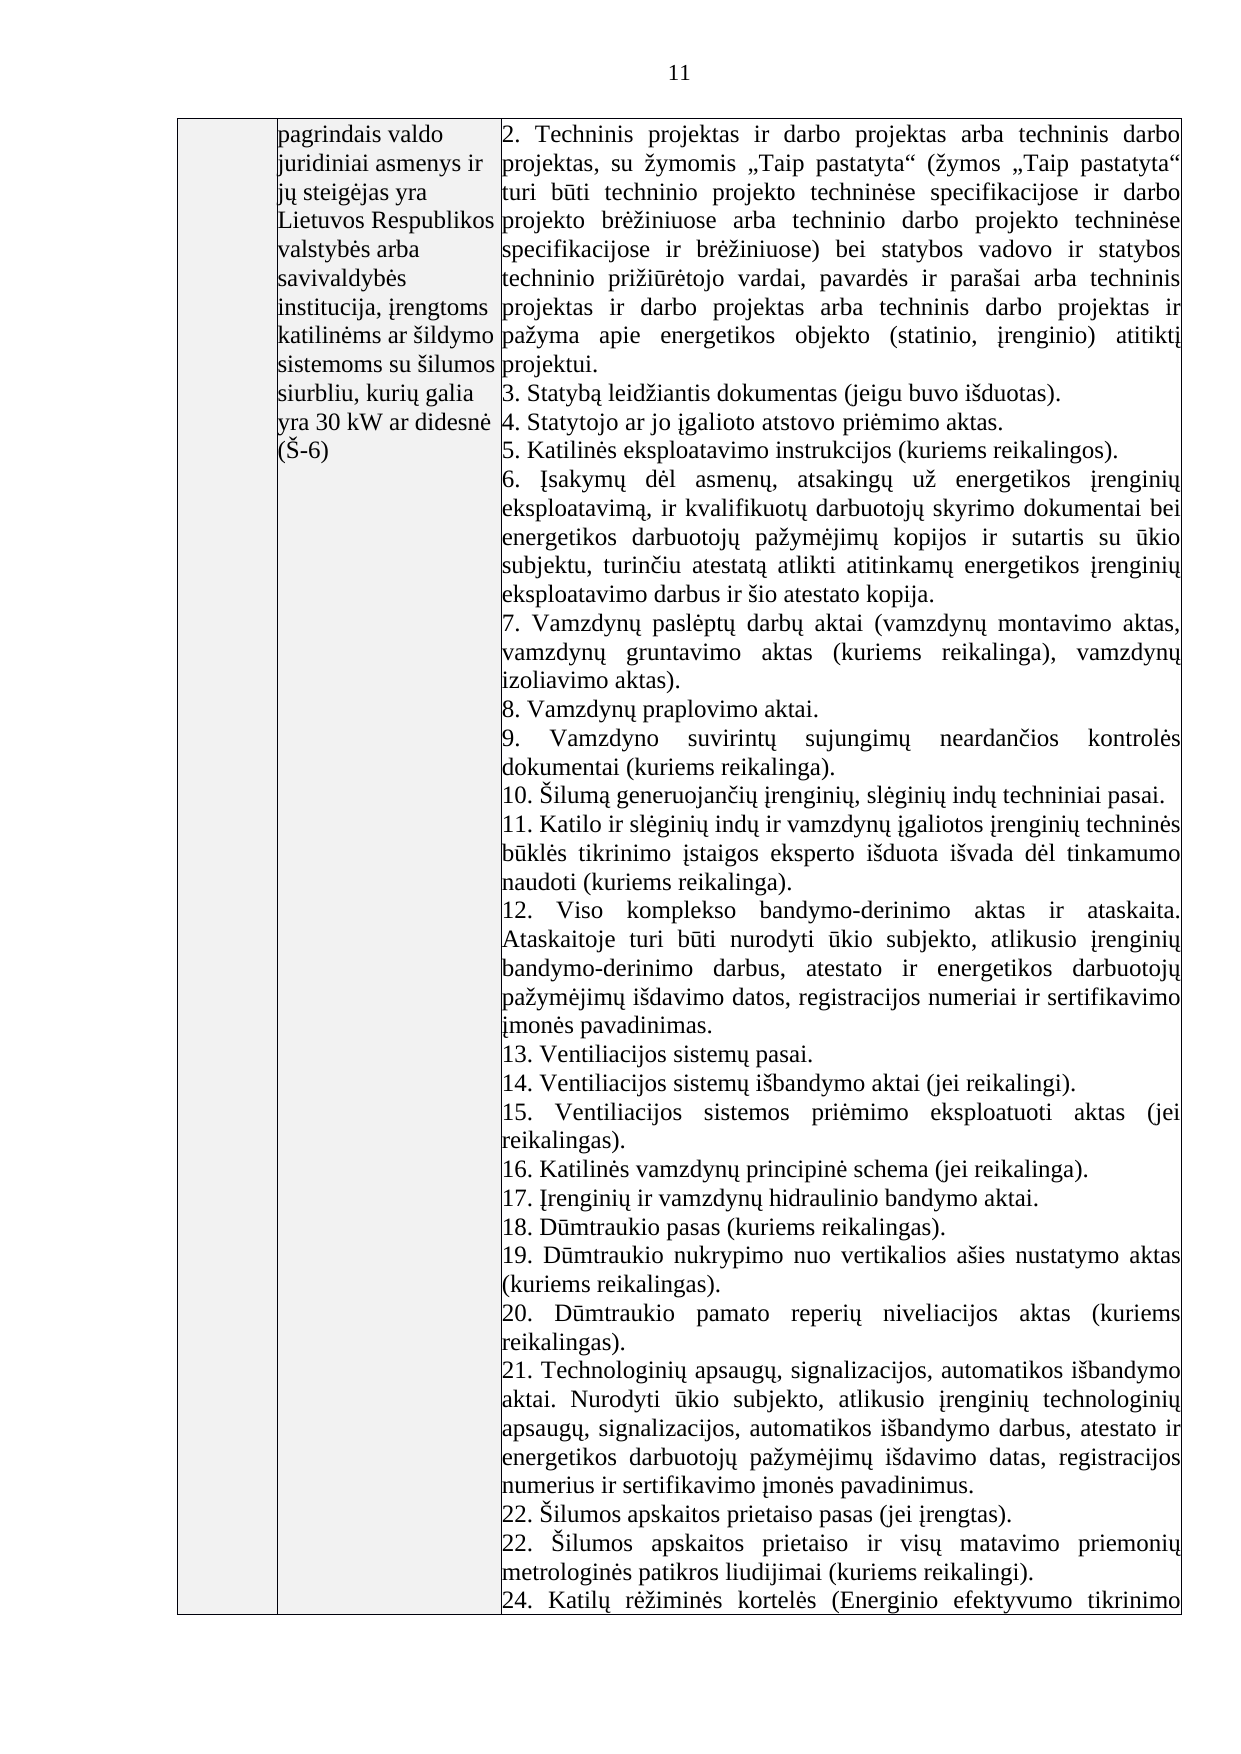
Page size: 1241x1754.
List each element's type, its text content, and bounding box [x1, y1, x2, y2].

table_cell [178, 119, 277, 1614]
table_cell pagrindais valdo juridiniai asmenys ir jų steigėjas yra Lietuvos Respublikos valstybės arba savivaldybės institucija, įrengtoms katilinėms ar šildymo sistemoms su šilumos siurbliu, kurių galia yra 30 kW ar didesnė (Š-6) [278, 119, 501, 1614]
table_cell 2. Techninis projektas ir darbo projektas arba techninis darbo projektas, su žymomis „Taip pastatyta“ (žymos „Taip pastatyta“ turi būti techninio projekto techninėse specifikacijose ir darbo projekto brėžiniuose arba techninio darbo projekto techninėse specifikacijose ir brėžiniuose) bei statybos vadovo ir statybos techninio prižiūrėtojo vardai, pavardės ir parašai arba techninis projektas ir darbo projektas arba techninis darbo projektas ir pažyma apie energetikos objekto (statinio, įrenginio) atitiktį projektui. 3. Statybą leidžiantis dokumentas (jeigu buvo išduotas). 4. Statytojo ar jo įgalioto atstovo priėmimo aktas. 5. Katilinės eksploatavimo instrukcijos (kuriems reikalingos). 6. Įsakymų dėl asmenų, atsakingų už energetikos įrenginių eksploatavimą, ir kvalifikuotų darbuotojų skyrimo dokumentai bei energetikos darbuotojų pažymėjimų kopijos ir sutartis su ūkio subjektu, turinčiu atestatą atlikti atitinkamų energetikos įrenginių eksploatavimo darbus ir šio atestato kopija. 7. Vamzdynų paslėptų darbų aktai (vamzdynų montavimo aktas, vamzdynų gruntavimo aktas (kuriems reikalinga), vamzdynų izoliavimo aktas). 8. Vamzdynų praplovimo aktai. 9. Vamzdyno suvirintų sujungimų neardančios kontrolės dokumentai (kuriems reikalinga). 10. Šilumą generuojančių įrenginių, slėginių indų techniniai pasai. 11. Katilo ir slėginių indų ir vamzdynų įgaliotos įrenginių techninės būklės tikrinimo įstaigos eksperto išduota išvada dėl tinkamumo naudoti (kuriems reikalinga). 12. Viso komplekso bandymo-derinimo aktas ir ataskaita. Ataskaitoje turi būti nurodyti ūkio subjekto, atlikusio įrenginių bandymo-derinimo darbus, atestato ir energetikos darbuotojų pažymėjimų išdavimo datos, registracijos numeriai ir sertifikavimo įmonės pavadinimas. 13. Ventiliacijos sistemų pasai. 14. Ventiliacijos sistemų išbandymo aktai (jei reikalingi). 15. Ventiliacijos sistemos priėmimo eksploatuoti aktas (jei reikalingas). 16. Katilinės vamzdynų principinė schema (jei reikalinga). 17. Įrenginių ir vamzdynų hidraulinio bandymo aktai. 18. Dūmtraukio pasas (kuriems reikalingas). 19. Dūmtraukio nukrypimo nuo vertikalios ašies nustatymo aktas (kuriems reikalingas). 20. Dūmtraukio pamato reperių niveliacijos aktas (kuriems reikalingas). 21. Technologinių apsaugų, signalizacijos, automatikos išbandymo aktai. Nurodyti ūkio subjekto, atlikusio įrenginių technologinių apsaugų, signalizacijos, automatikos išbandymo darbus, atestato ir energetikos darbuotojų pažymėjimų išdavimo datas, registracijos numerius ir sertifikavimo įmonės pavadinimus. 22. Šilumos apskaitos prietaiso pasas (jei įrengtas). 22. Šilumos apskaitos prietaiso ir visų matavimo priemonių metrologinės patikros liudijimai (kuriems reikalingi). 24. Katilų rėžiminės kortelės (Energinio efektyvumo tikrinimo [502, 119, 1181, 1614]
